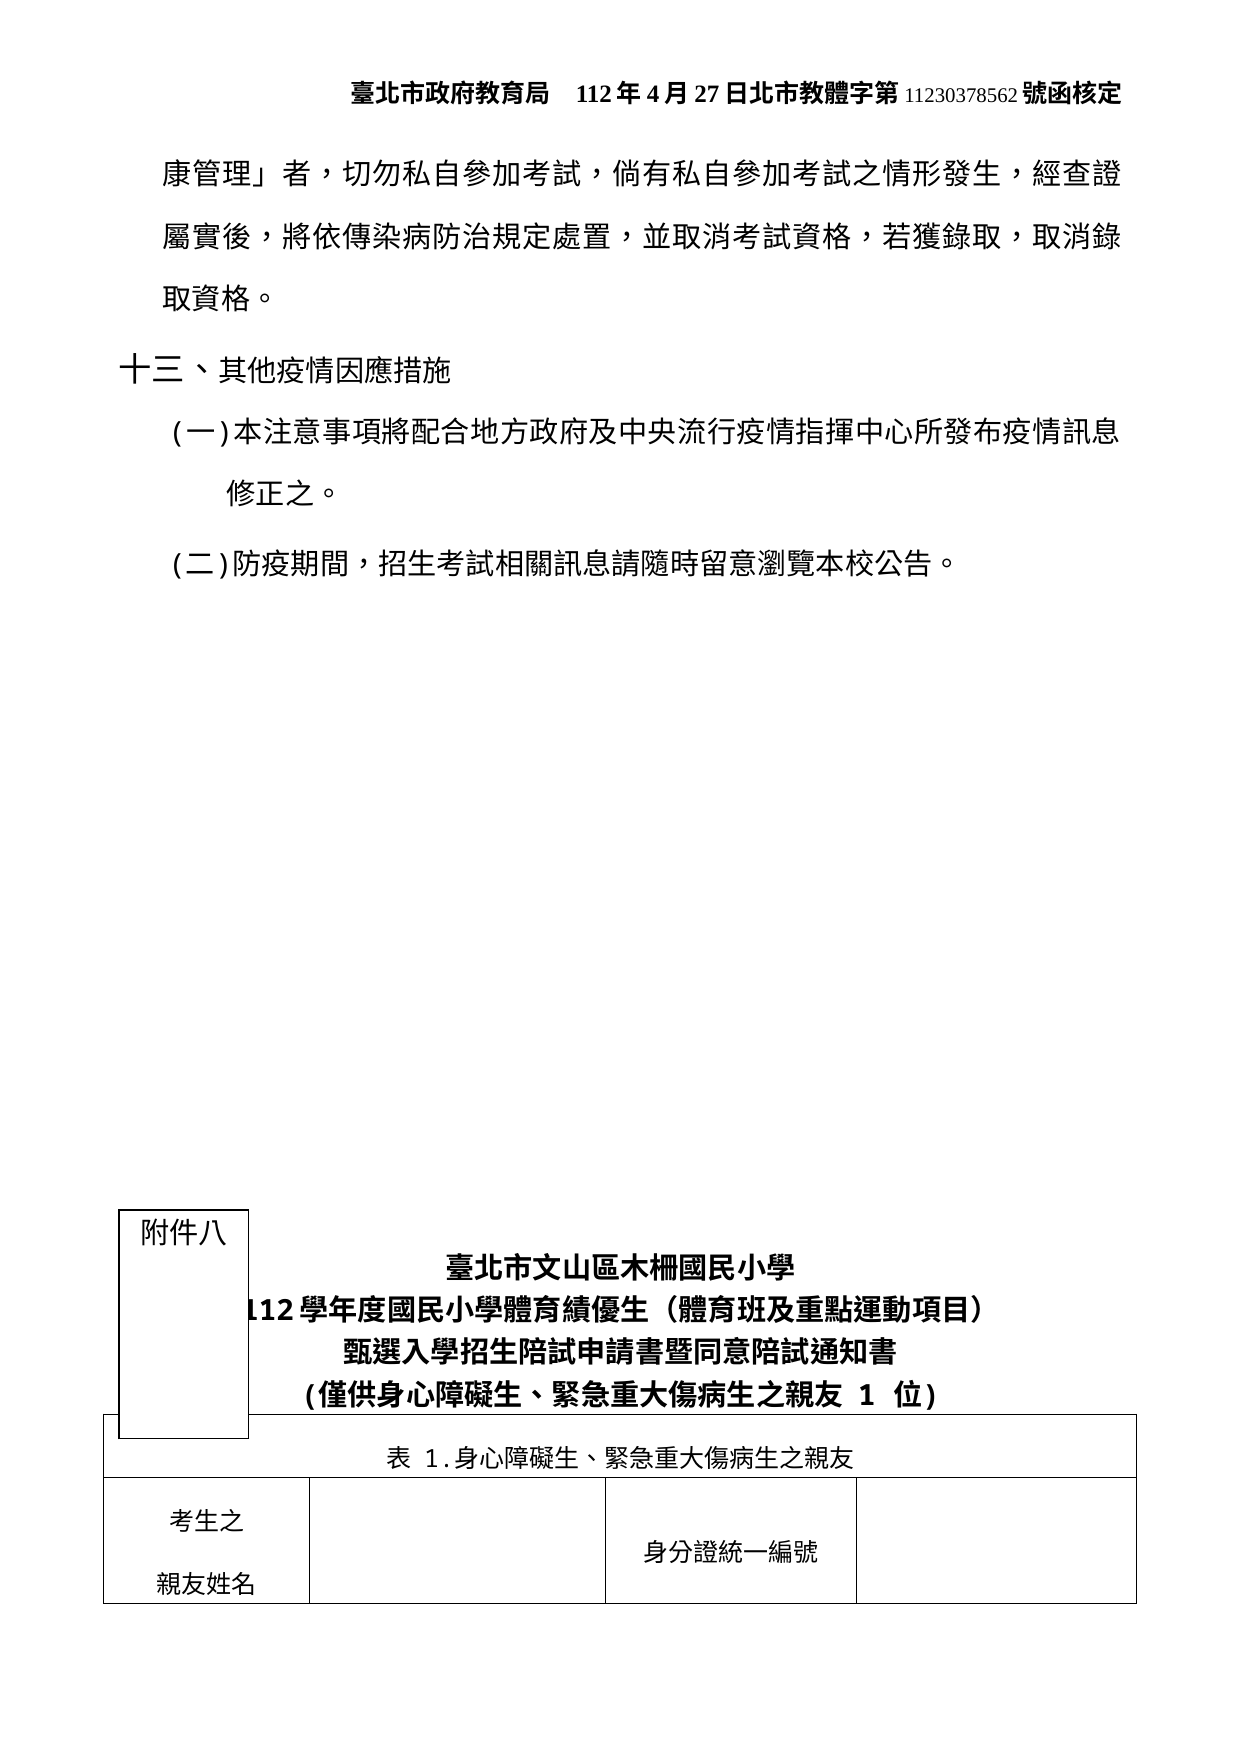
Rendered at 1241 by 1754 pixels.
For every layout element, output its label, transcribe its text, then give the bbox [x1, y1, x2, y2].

text 臺北市文山區木柵國民小學 [249, 1244, 1122, 1286]
text (一)本注意事項將配合地方政府及中央流行疫情指揮中心所發布疫情訊息修正之。 [168, 388, 1122, 513]
table_cell [310, 1478, 605, 1603]
text 十三、其他疫情因應措施 [118, 325, 1122, 388]
table_cell 身分證統一編號 [606, 1478, 856, 1603]
text (僅供身心障礙生、緊急重大傷病生之親友 1 位) [249, 1371, 1122, 1413]
text 附件八 [135, 1218, 233, 1249]
table_header 表 1.身心障礙生、緊急重大傷病生之親友 [104, 1415, 1136, 1477]
text (二)防疫期間，招生考試相關訊息請隨時留意瀏覽本校公告。 [168, 520, 1122, 583]
text 甄選入學招生陪試申請書暨同意陪試通知書 [249, 1329, 1122, 1371]
table_cell [857, 1478, 1136, 1603]
text 112學年度國民小學體育績優生（體育班及重點運動項目） [249, 1286, 1122, 1329]
text 康管理」者，切勿私自參加考試，倘有私自參加考試之情形發生，經查證屬實後，將依傳染病防治規定處置，並取消考試資格，若獲錄取，取消錄取資格。 [118, 130, 1122, 318]
table_cell 考生之 親友姓名 [104, 1478, 309, 1603]
